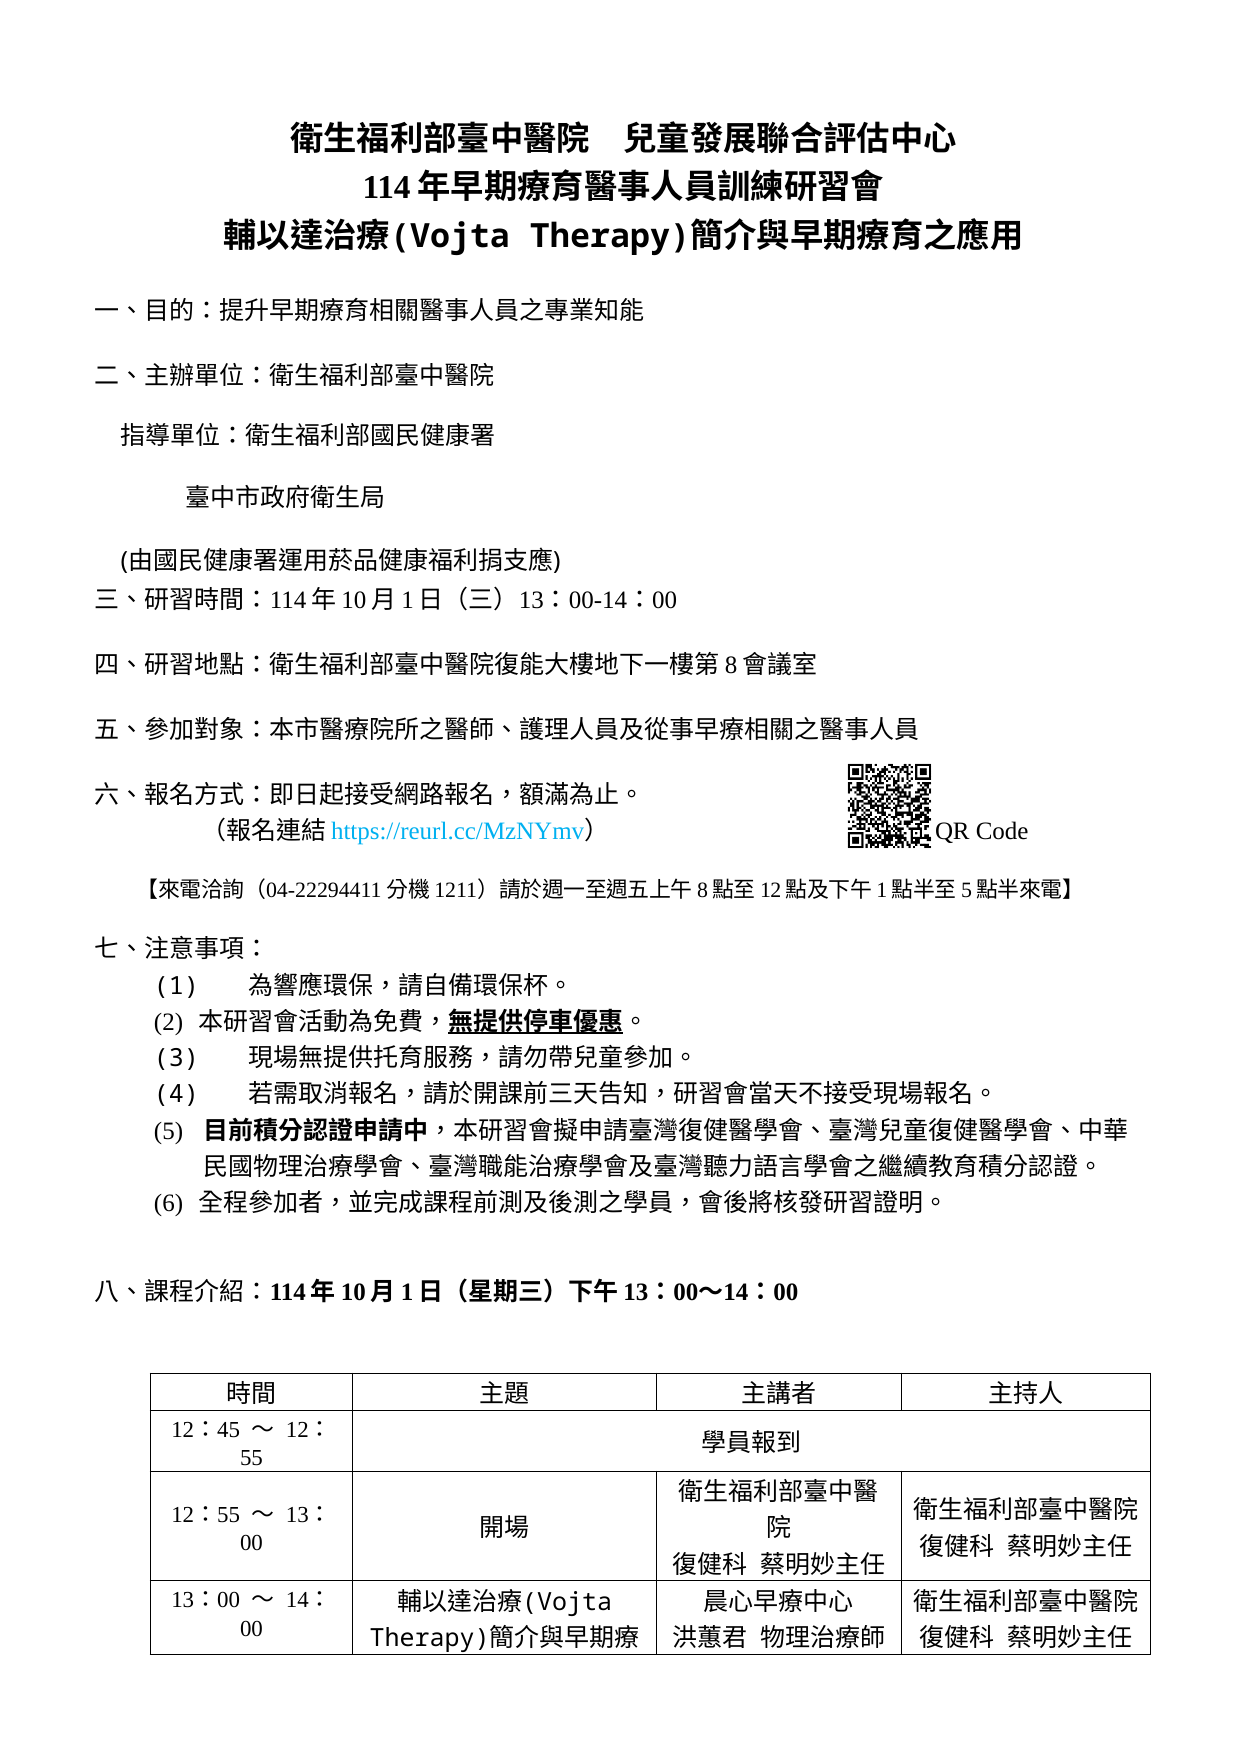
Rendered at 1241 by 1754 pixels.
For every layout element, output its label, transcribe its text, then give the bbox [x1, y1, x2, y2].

text 輔以達治療(Vojta Therapy)簡介與早期療育之應用 [94, 208, 1152, 257]
table_cell 衛生福利部臺中醫院 復健科 蔡明妙主任 [902, 1581, 1150, 1654]
table_header 主題 [353, 1374, 656, 1410]
table_cell 開場 [353, 1472, 656, 1580]
table_header 主持人 [902, 1374, 1150, 1410]
text 三、研習時間：114年10月1日（三）13：00-14：00 [94, 579, 1152, 616]
text 四、研習地點：衛生福利部臺中醫院復能大樓地下一樓第8會議室 [94, 644, 1152, 681]
table_cell 12：55 ～ 13：00 [151, 1472, 352, 1580]
text 一、目的：提升早期療育相關醫事人員之專業知能 [94, 291, 1152, 327]
text 八、課程介紹：114年10月1日（星期三）下午13：00～14：00 [94, 1248, 1152, 1310]
table_header 主講者 [657, 1374, 901, 1410]
text 指導單位：衛生福利部國民健康署 [94, 392, 1152, 454]
table_cell 衛生福利部臺中醫院 復健科 蔡明妙主任 [902, 1472, 1150, 1580]
table_cell 13：00 ～ 14：00 [151, 1581, 352, 1654]
text （報名連結https://reurl.cc/MzNYmv） [94, 811, 842, 847]
text 五、參加對象：本市醫療院所之醫師、護理人員及從事早療相關之醫事人員 [94, 709, 1152, 746]
text 六、報名方式：即日起接受網路報名，額滿為止。 [94, 774, 842, 811]
text (由國民健康署運用菸品健康福利捐支應) [94, 517, 1152, 579]
list 為響應環保，請自備環保杯。 [154, 965, 1152, 1001]
text 衛生福利部臺中醫院 兒童發展聯合評估中心 [94, 112, 1152, 160]
list 全程參加者，並完成課程前測及後測之學員，會後將核發研習證明。 [154, 1183, 1152, 1219]
text 臺中市政府衛生局 [94, 454, 1152, 517]
list 若需取消報名，請於開課前三天告知，研習會當天不接受現場報名。 [154, 1074, 1152, 1110]
table_header 時間 [151, 1374, 352, 1410]
text [935, 774, 1152, 811]
text QR Code [935, 811, 1152, 847]
text 七、注意事項： [94, 929, 1152, 965]
text 二、主辦單位：衛生福利部臺中醫院 [94, 356, 1152, 392]
list 本研習會活動為免費，無提供停車優惠。 [154, 1001, 1152, 1038]
list 目前積分認證申請中，本研習會擬申請臺灣復健醫學會、臺灣兒童復健醫學會、中華民國物理治療學會、臺灣職能治療學會及臺灣聽力語言學會之繼續教育積分認證。 [154, 1110, 1152, 1183]
table_cell 12：45 ～ 12：55 [151, 1411, 352, 1471]
list 現場無提供托育服務，請勿帶兒童參加。 [154, 1038, 1152, 1074]
text 【來電洽詢（04-22294411分機1211）請於週一至週五上午8點至12點及下午1點半至5點半來電】 [94, 872, 1158, 904]
text 114年早期療育醫事人員訓練研習會 [94, 160, 1152, 208]
table_cell 衛生福利部臺中醫院 復健科 蔡明妙主任 [657, 1472, 901, 1580]
table_cell 輔以達治療(Vojta Therapy)簡介與早期療 [353, 1581, 656, 1654]
table_cell 學員報到 [353, 1411, 1150, 1471]
table_cell 晨心早療中心 洪蕙君 物理治療師 [657, 1581, 901, 1654]
